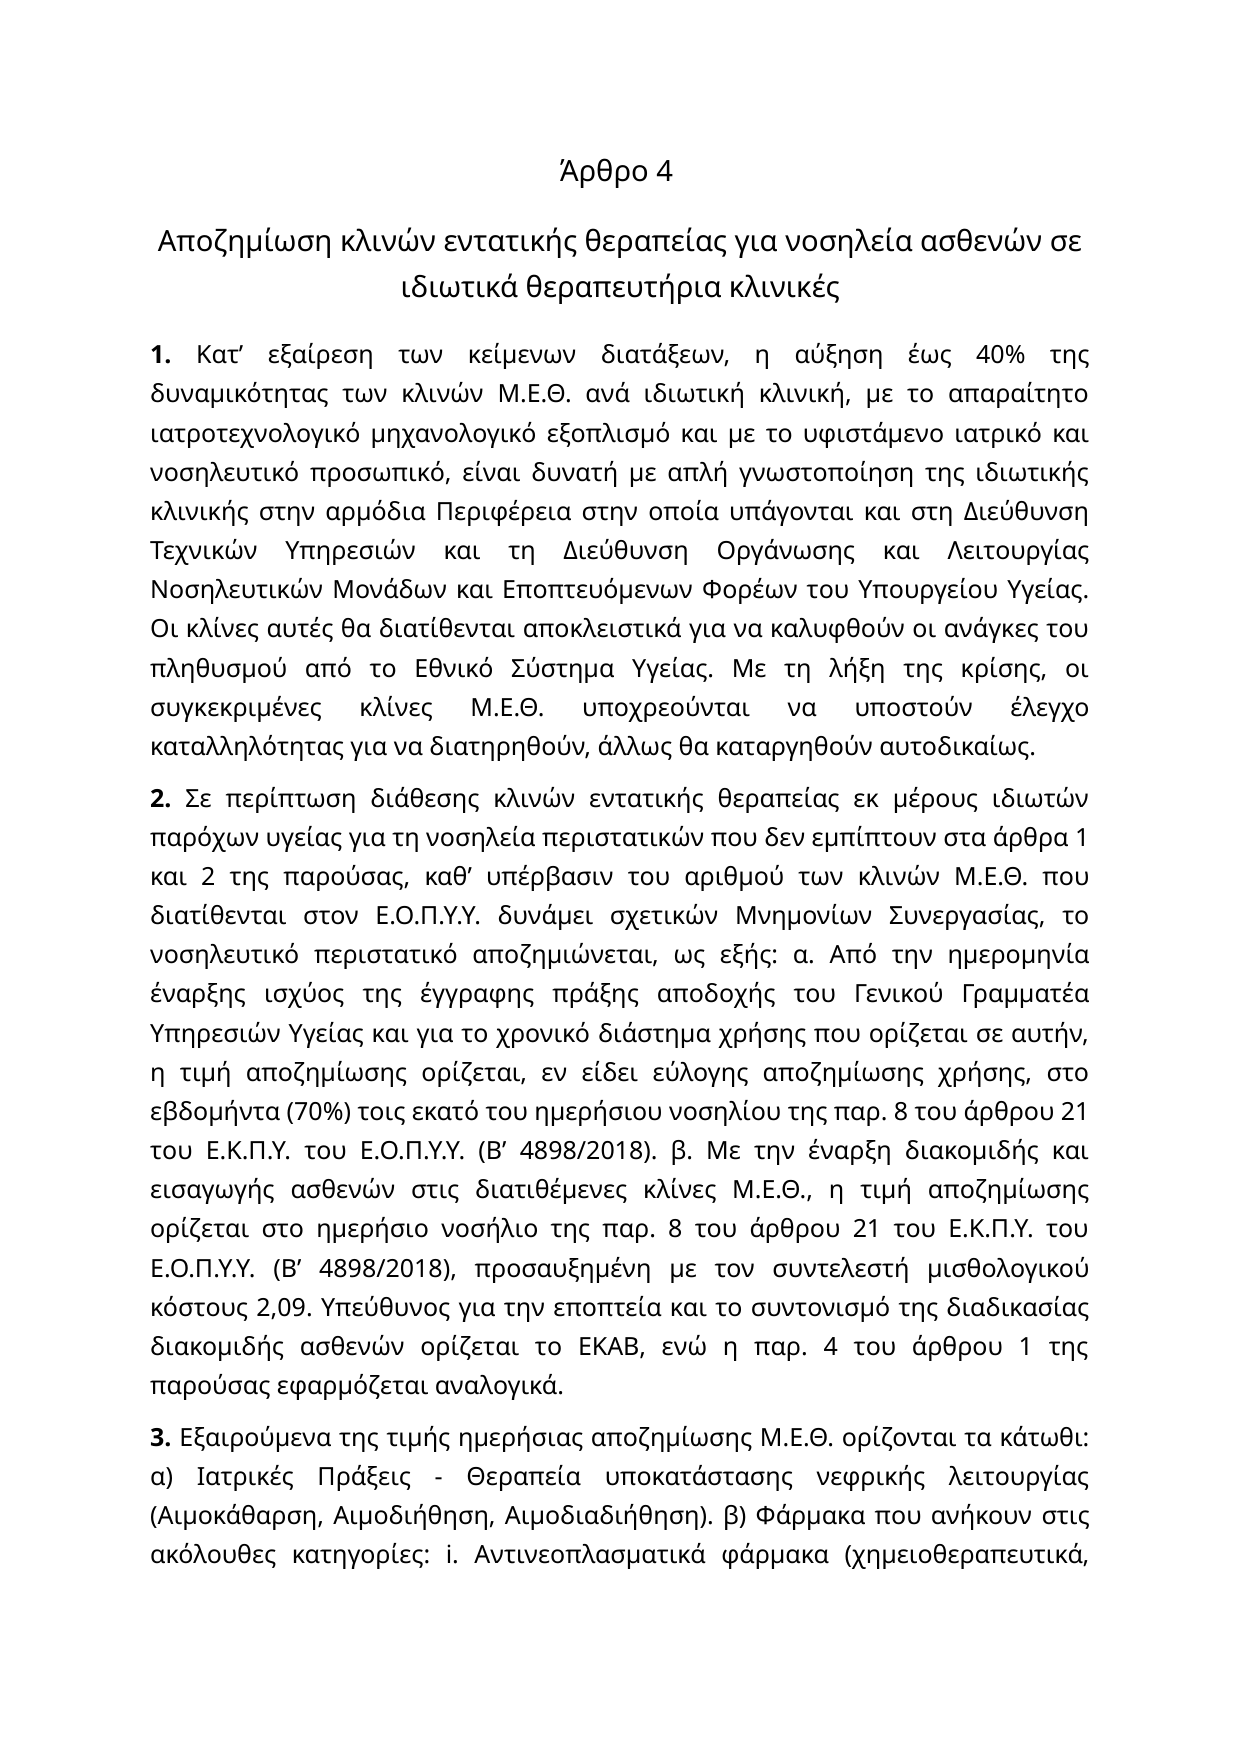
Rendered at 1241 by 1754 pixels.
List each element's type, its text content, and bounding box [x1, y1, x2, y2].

subtitle Άρθρο 4 [150, 150, 1090, 190]
text 1. Κατ’ εξαίρεση των κείμενων διατάξεων, η αύξηση έως 40% της δυναμικότητας των κλινών Μ.Ε.Θ. ανά ιδιωτική κλινική, με το απαραίτητο ιατροτεχνολογικό μηχανολογικό εξοπλισμό και με το υφιστάμενο ιατρικό και νοσηλευτικό προσωπικό, είναι δυνατή με απλή γνωστοποίηση της ιδιωτικής κλινικής στην αρμόδια Περιφέρεια στην οποία υπάγονται και στη Διεύθυνση Τεχνικών Υπηρεσιών και τη Διεύθυνση Οργάνωσης και Λειτουργίας Νοσηλευτικών Μονάδων και Εποπτευόμενων Φορέων του Υπουργείου Υγείας. Οι κλίνες αυτές θα διατίθενται αποκλειστικά για να καλυφθούν οι ανάγκες του πληθυσμού από το Εθνικό Σύστημα Υγείας. Με τη λήξη της κρίσης, οι συγκεκριμένες κλίνες Μ.Ε.Θ. υποχρεούνται να υποστούν έλεγχο καταλληλότητας για να διατηρηθούν, άλλως θα καταργηθούν αυτοδικαίως. [150, 337, 1090, 763]
text 2. Σε περίπτωση διάθεσης κλινών εντατικής θεραπείας εκ μέρους ιδιωτών παρόχων υγείας για τη νοσηλεία περιστατικών που δεν εμπίπτουν στα άρθρα 1 και 2 της παρούσας, καθ’ υπέρβασιν του αριθμού των κλινών Μ.Ε.Θ. που διατίθενται στον Ε.Ο.Π.Υ.Υ. δυνάμει σχετικών Μνημονίων Συνεργασίας, το νοσηλευτικό περιστατικό αποζημιώνεται, ως εξής: α. Από την ημερομηνία έναρξης ισχύος της έγγραφης πράξης αποδοχής του Γενικού Γραμματέα Υπηρεσιών Υγείας και για το χρονικό διάστημα χρήσης που ορίζεται σε αυτήν, η τιμή αποζημίωσης ορίζεται, εν είδει εύλογης αποζημίωσης χρήσης, στο εβδομήντα (70%) τοις εκατό του ημερήσιου νοσηλίου της παρ. 8 του άρθρου 21 του Ε.Κ.Π.Υ. του Ε.Ο.Π.Υ.Υ. (Β’ 4898/2018). β. Με την έναρξη διακομιδής και εισαγωγής ασθενών στις διατιθέμενες κλίνες Μ.Ε.Θ., η τιμή αποζημίωσης ορίζεται στο ημερήσιο νοσήλιο της παρ. 8 του άρθρου 21 του Ε.Κ.Π.Υ. του Ε.Ο.Π.Υ.Υ. (Β’ 4898/2018), προσαυξημένη με τον συντελεστή μισθολογικού κόστους 2,09. Υπεύθυνος για την εποπτεία και το συντονισμό της διαδικασίας διακομιδής ασθενών ορίζεται το ΕΚΑΒ, ενώ η παρ. 4 του άρθρου 1 της παρούσας εφαρμόζεται αναλογικά. [150, 780, 1090, 1402]
subtitle Αποζημίωση κλινών εντατικής θεραπείας για νοσηλεία ασθενών σε ιδιωτικά θεραπευτήρια κλινικές [150, 221, 1090, 306]
text 3. Εξαιρούμενα της τιμής ημερήσιας αποζημίωσης Μ.Ε.Θ. ορίζονται τα κάτωθι: α) Ιατρικές Πράξεις - Θεραπεία υποκατάστασης νεφρικής λειτουργίας (Αιμοκάθαρση, Αιμοδιήθηση, Αιμοδιαδιήθηση). β) Φάρμακα που ανήκουν στις ακόλουθες κατηγορίες: i. Αντινεοπλασματικά φάρμακα (χημειοθεραπευτικά, [150, 1419, 1090, 1571]
